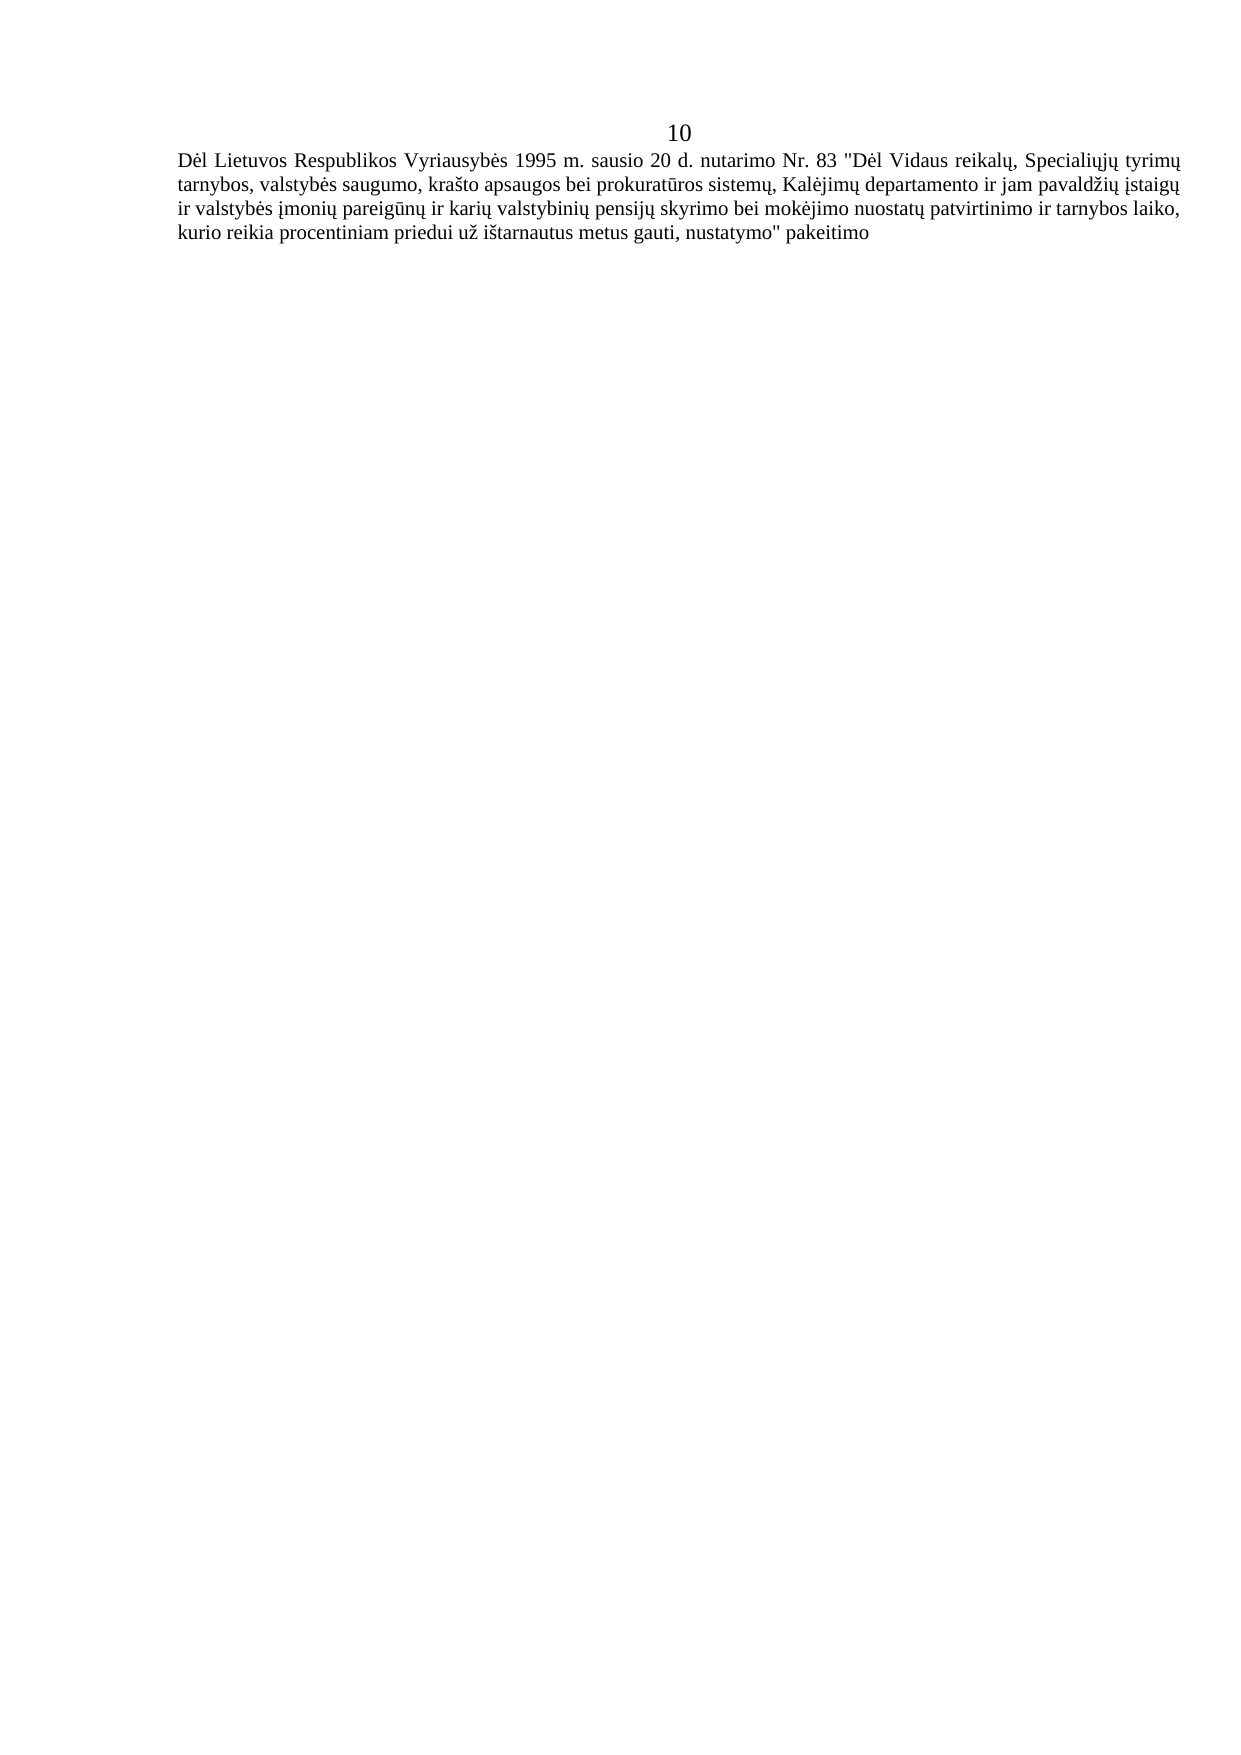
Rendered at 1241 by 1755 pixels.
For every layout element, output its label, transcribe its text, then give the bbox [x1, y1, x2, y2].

text Dėl Lietuvos Respublikos Vyriausybės 1995 m. sausio 20 d. nutarimo Nr. 83 "Dėl Vidaus reikalų, Specialiųjų tyrimų tarnybos, valstybės saugumo, krašto apsaugos bei prokuratūros sistemų, Kalėjimų departamento ir jam pavaldžių įstaigų ir valstybės įmonių pareigūnų ir karių valstybinių pensijų skyrimo bei mokėjimo nuostatų patvirtinimo ir tarnybos laiko, kurio reikia procentiniam priedui už ištarnautus metus gauti, nustatymo" pakeitimo [177, 148, 1181, 244]
